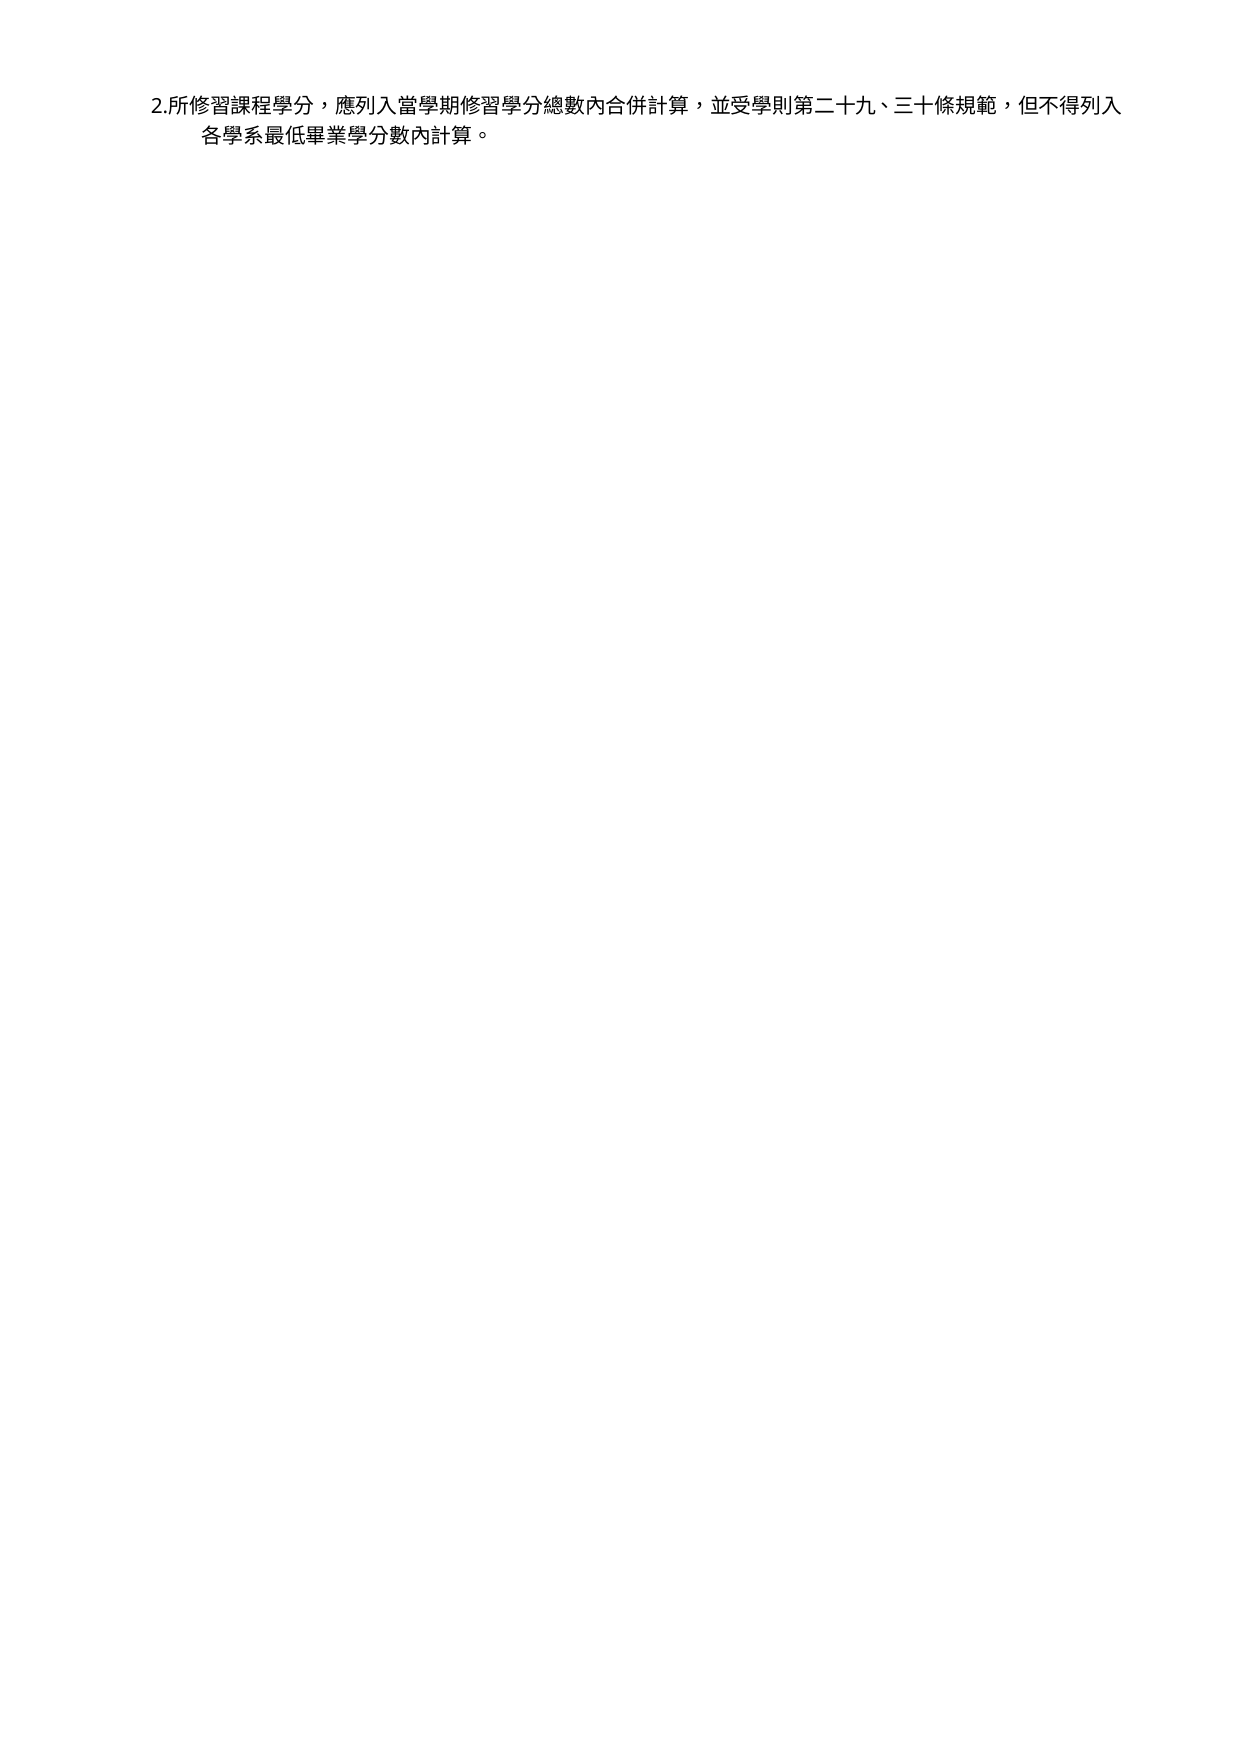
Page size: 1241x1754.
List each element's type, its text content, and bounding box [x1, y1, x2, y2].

text 2.所修習課程學分，應列入當學期修習學分總數內合併計算，並受學則第二十九、三十條規範，但不得列入各學系最低畢業學分數內計算。 [118, 89, 1122, 150]
